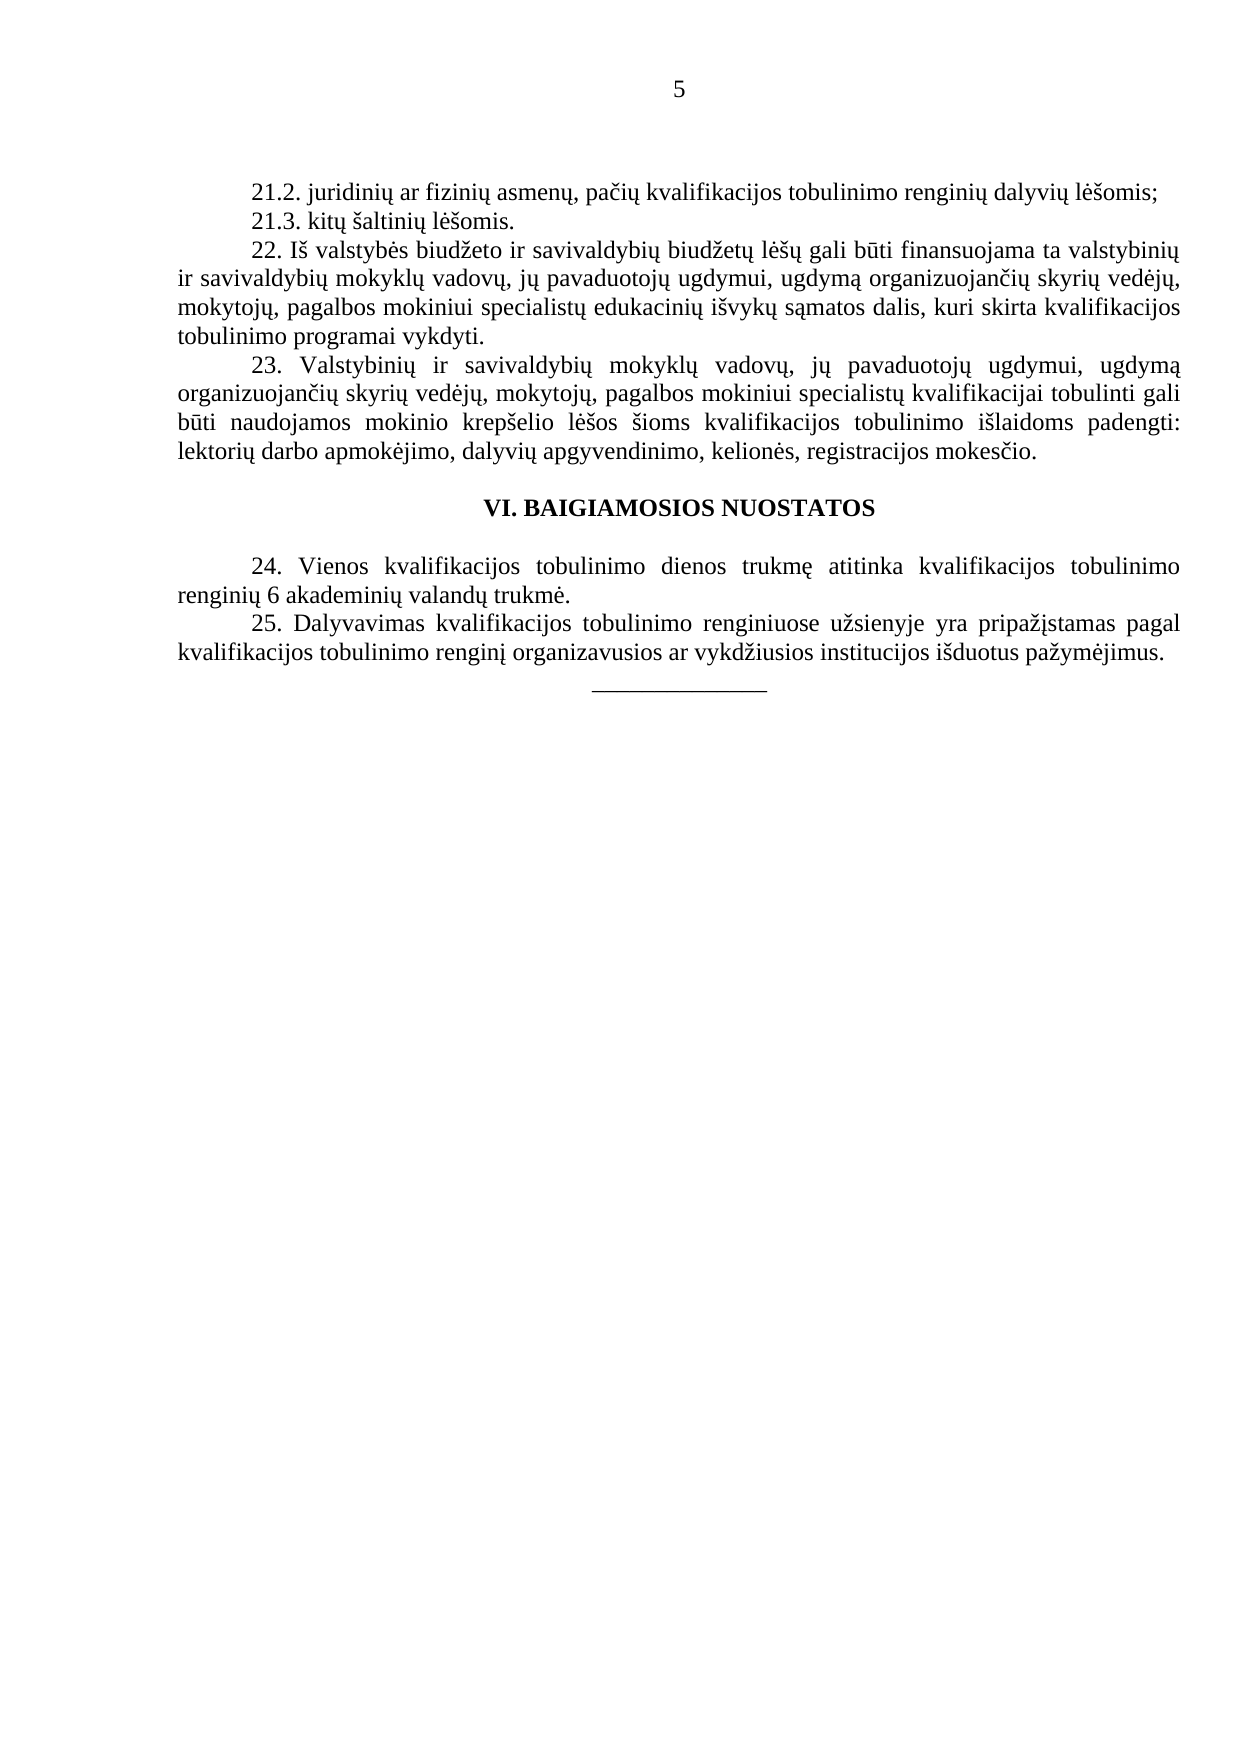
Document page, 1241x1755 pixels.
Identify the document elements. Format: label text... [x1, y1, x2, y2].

text ______________ [177, 666, 1181, 695]
text 21.2. juridinių ar fizinių asmenų, pačių kvalifikacijos tobulinimo renginių dalyvių lėšomis; [177, 177, 1181, 206]
text 21.3. kitų šaltinių lėšomis. [177, 206, 1181, 235]
text 23. Valstybinių ir savivaldybių mokyklų vadovų, jų pavaduotojų ugdymui, ugdymą organizuojančių skyrių vedėjų, mokytojų, pagalbos mokiniui specialistų kvalifikacijai tobulinti gali būti naudojamos mokinio krepšelio lėšos šioms kvalifikacijos tobulinimo išlaidoms padengti: lektorių darbo apmokėjimo, dalyvių apgyvendinimo, kelionės, registracijos mokesčio. [177, 350, 1181, 465]
text 24. Vienos kvalifikacijos tobulinimo dienos trukmę atitinka kvalifikacijos tobulinimo renginių 6 akademinių valandų trukmė. [177, 551, 1181, 608]
text VI. BAIGIAMOSIOS NUOSTATOS [177, 493, 1181, 522]
text 25. Dalyvavimas kvalifikacijos tobulinimo renginiuose užsienyje yra pripažįstamas pagal kvalifikacijos tobulinimo renginį organizavusios ar vykdžiusios institucijos išduotus pažymėjimus. [177, 608, 1181, 666]
text 22. Iš valstybės biudžeto ir savivaldybių biudžetų lėšų gali būti finansuojama ta valstybinių ir savivaldybių mokyklų vadovų, jų pavaduotojų ugdymui, ugdymą organizuojančių skyrių vedėjų, mokytojų, pagalbos mokiniui specialistų edukacinių išvykų sąmatos dalis, kuri skirta kvalifikacijos tobulinimo programai vykdyti. [177, 235, 1181, 350]
